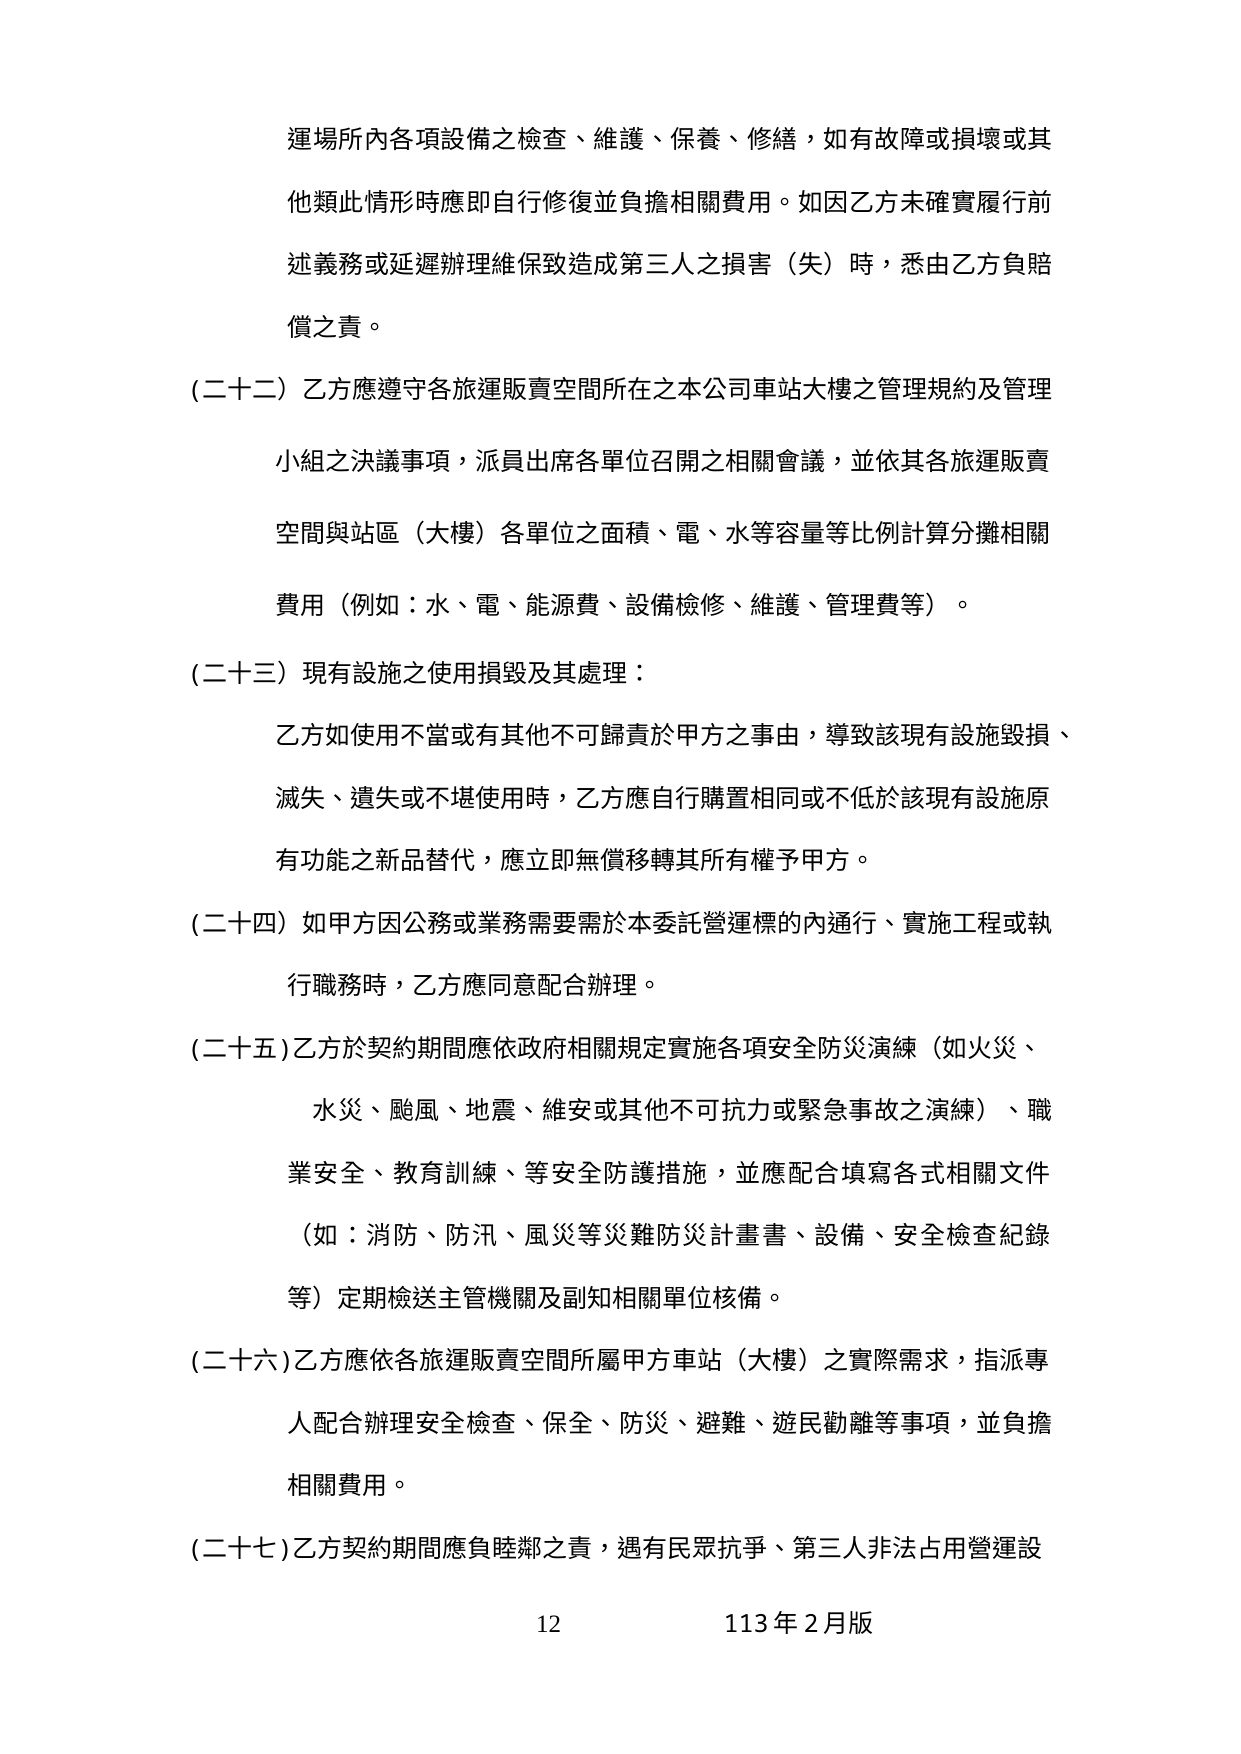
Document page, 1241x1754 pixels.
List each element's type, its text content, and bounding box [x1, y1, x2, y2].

text (二十三）現有設施之使用損毀及其處理： [187, 630, 1053, 692]
text 乙方如使用不當或有其他不可歸責於甲方之事由，導致該現有設施毀損、滅失、遺失或不堪使用時，乙方應自行購置相同或不低於該現有設施原有功能之新品替代，應立即無償移轉其所有權予甲方。 [275, 692, 1053, 880]
text (二十四）如甲方因公務或業務需要需於本委託營運標的內通行、實施工程或執 行職務時，乙方應同意配合辦理。 [187, 880, 1053, 1005]
text 運場所內各項設備之檢查、維護、保養、修繕，如有故障或損壞或其他類此情形時應即自行修復並負擔相關費用。如因乙方未確實履行前述義務或延遲辦理維保致造成第三人之損害（失）時，悉由乙方負賠償之責。 [187, 96, 1053, 346]
text (二十五)乙方於契約期間應依政府相關規定實施各項安全防災演練（如火災、 [187, 1005, 1053, 1067]
text (二十二）乙方應遵守各旅運販賣空間所在之本公司車站大樓之管理規約及管理小組之決議事項，派員出席各單位召開之相關會議，並依其各旅運販賣空間與站區（大樓）各單位之面積、電、水等容量等比例計算分攤相關費用（例如：水、電、能源費、設備檢修、維護、管理費等）。 [187, 346, 1053, 624]
text (二十六)乙方應依各旅運販賣空間所屬甲方車站（大樓）之實際需求，指派專人配合辦理安全檢查、保全、防災、避難、遊民勸離等事項，並負擔相關費用。 [187, 1317, 1053, 1505]
text (二十七)乙方契約期間應負睦鄰之責，遇有民眾抗爭、第三人非法占用營運設 [187, 1505, 1053, 1567]
text 水災、颱風、地震、維安或其他不可抗力或緊急事故之演練）、職業安全、教育訓練、等安全防護措施，並應配合填寫各式相關文件（如：消防、防汛、風災等災難防災計畫書、設備、安全檢查紀錄等）定期檢送主管機關及副知相關單位核備。 [187, 1067, 1053, 1317]
